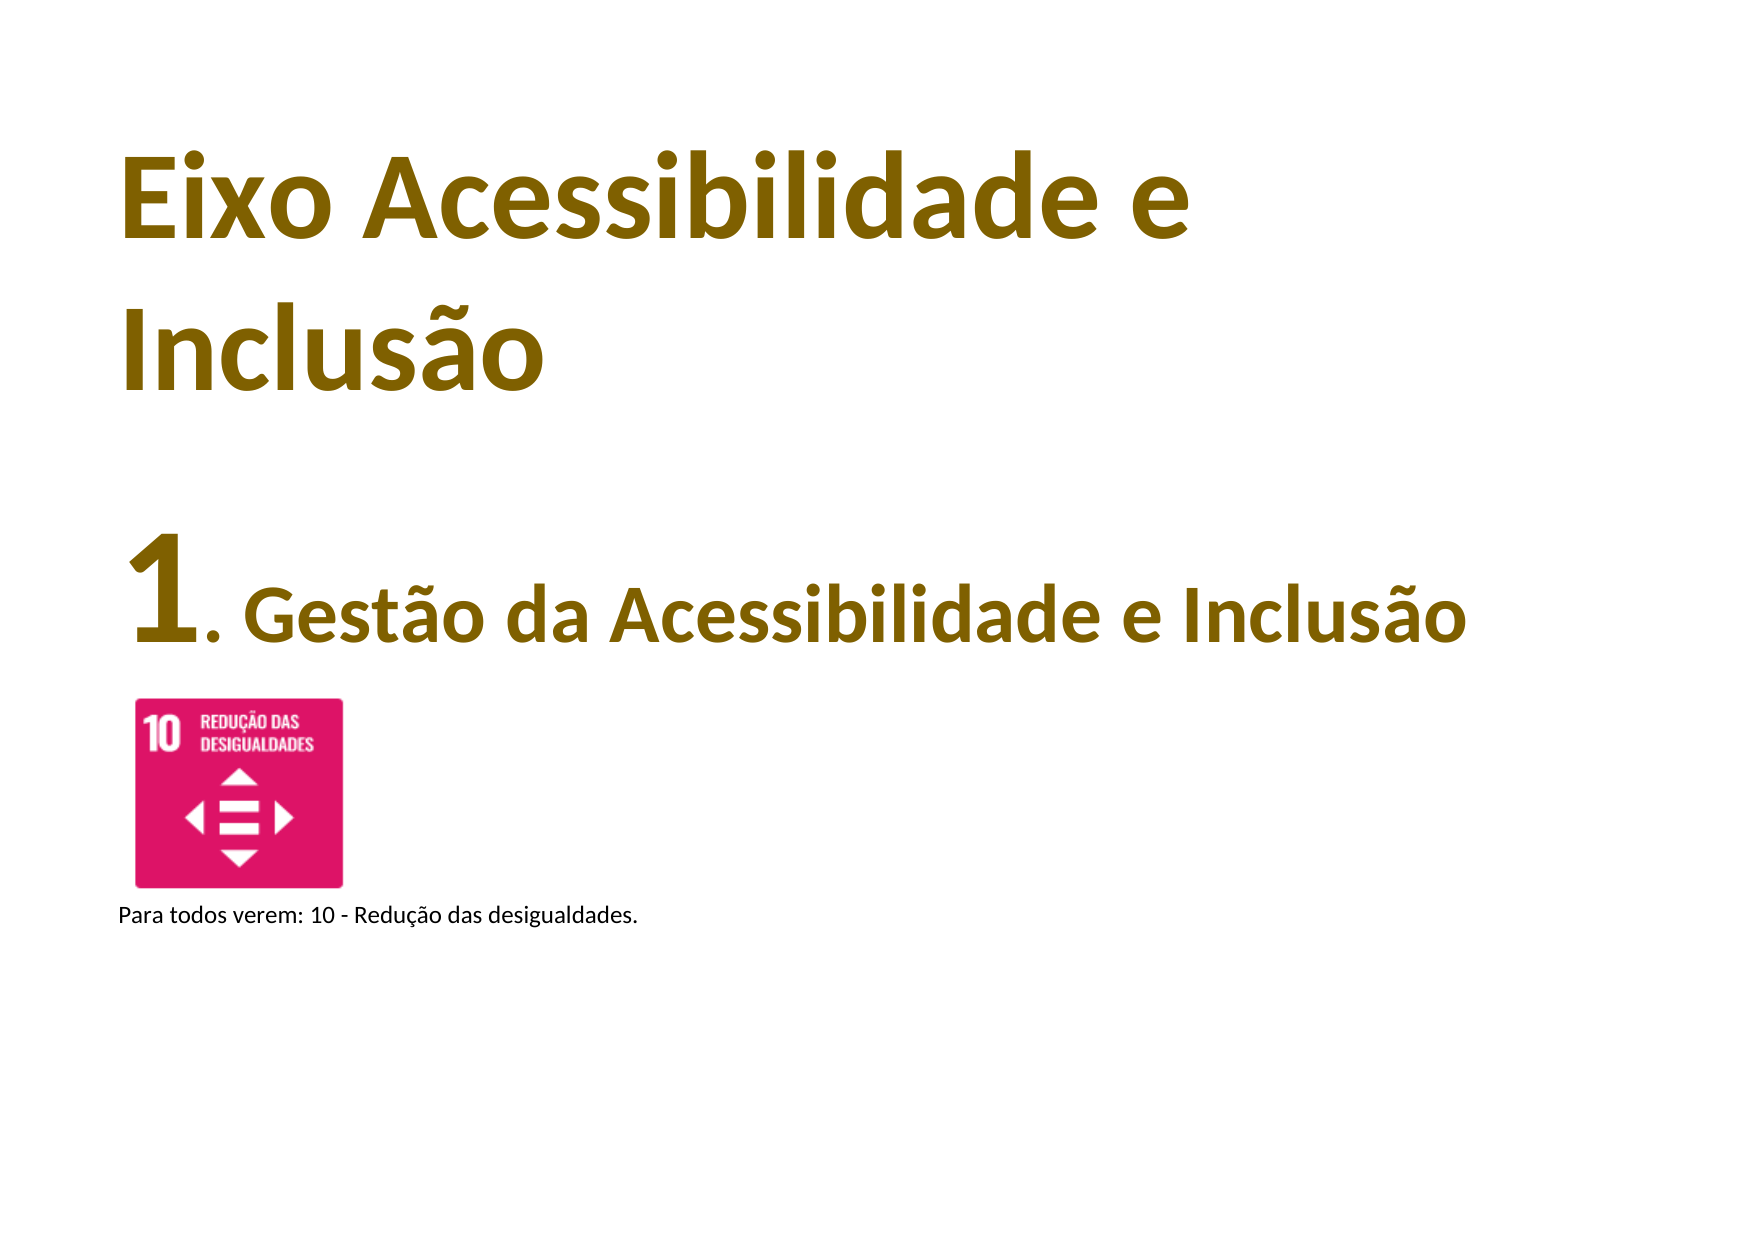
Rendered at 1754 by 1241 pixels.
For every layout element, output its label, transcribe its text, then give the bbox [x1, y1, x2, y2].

text 1. Gestão da Acessibilidade e Inclusão [118, 480, 1636, 684]
text Eixo Acessibilidade e Inclusão [118, 117, 1636, 422]
text Para todos verem: 10 - Redução das desigualdades. [118, 900, 1712, 930]
